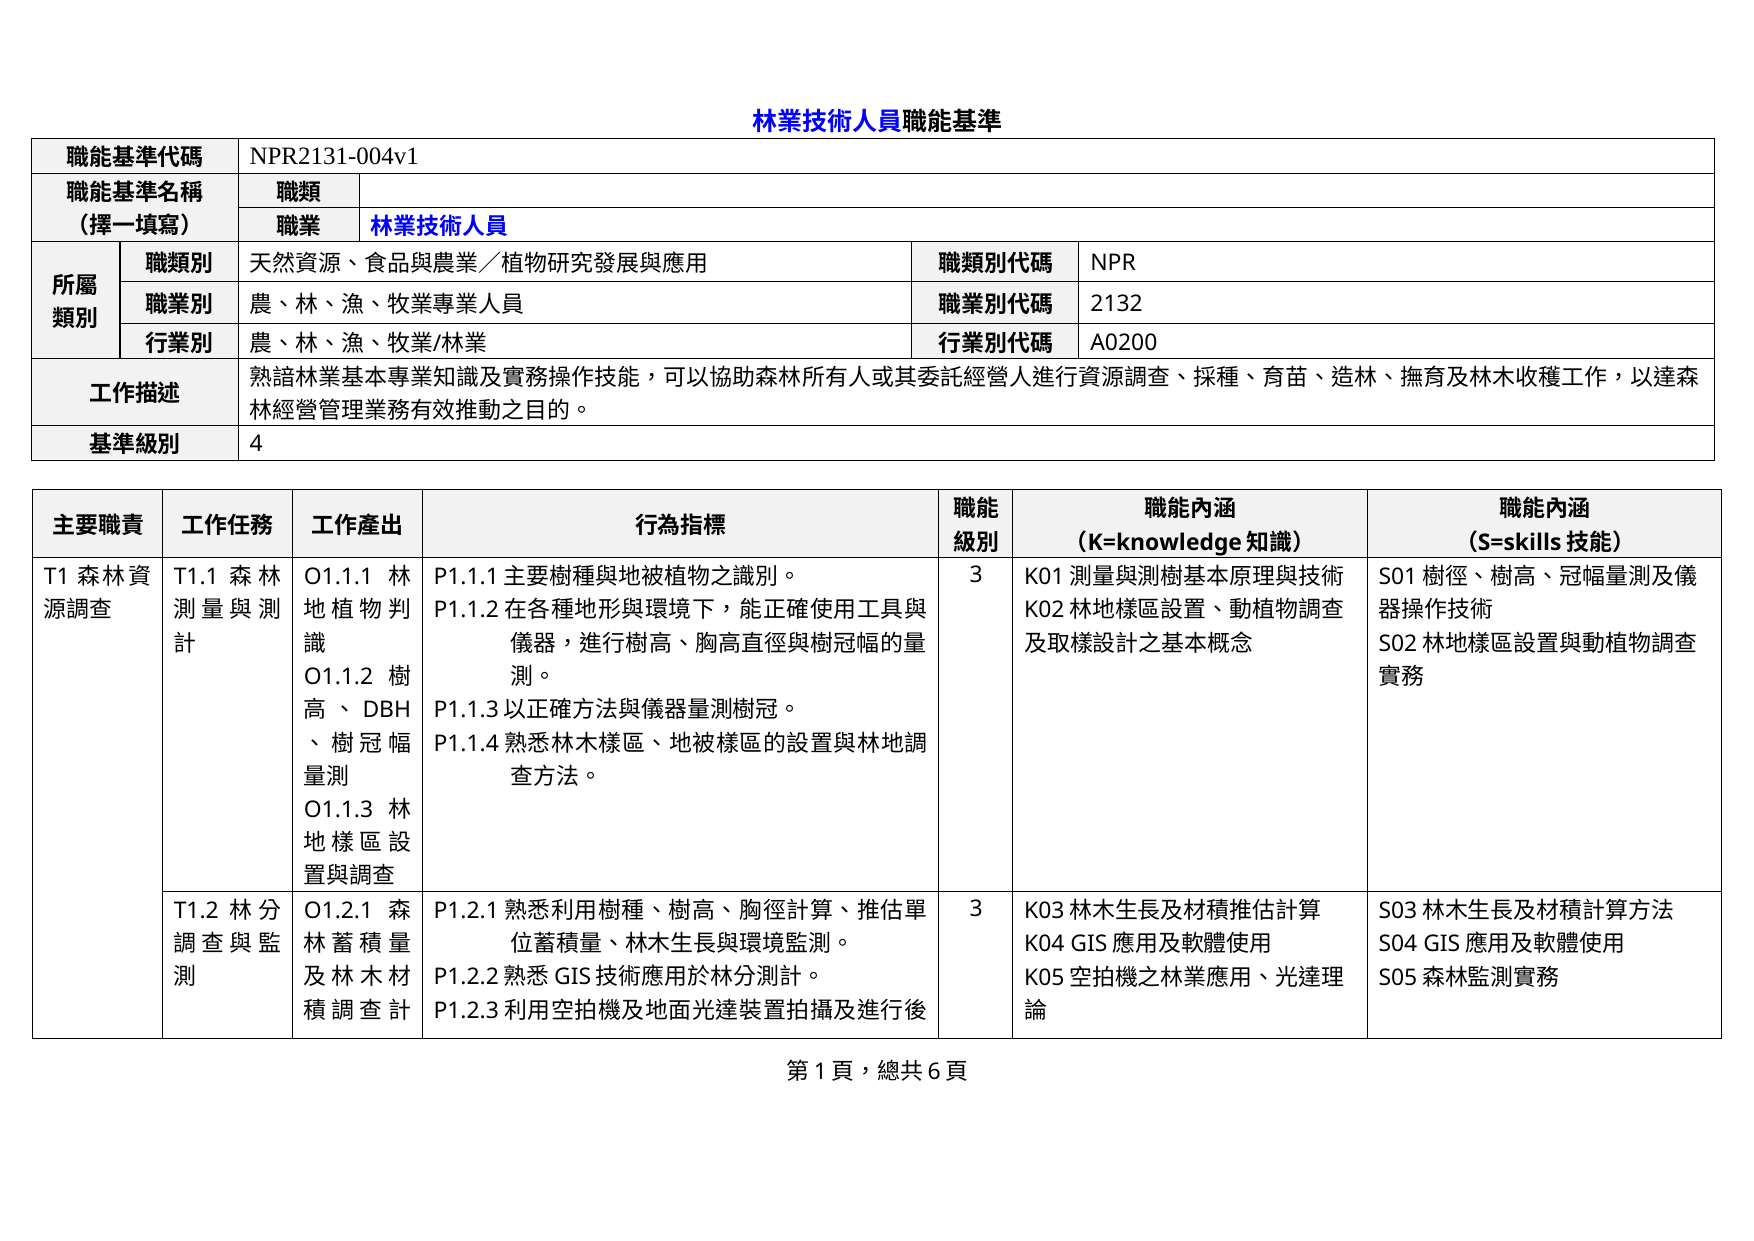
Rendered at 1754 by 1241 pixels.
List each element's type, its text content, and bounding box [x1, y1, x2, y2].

table_cell 林業技術人員 [360, 208, 1714, 241]
table_cell 行業別代碼 [912, 324, 1078, 358]
table_cell 職類別 [121, 242, 238, 281]
table_cell 職類別代碼 [912, 242, 1078, 281]
table_cell 職業 [239, 208, 359, 241]
table_cell 工作描述 [32, 359, 238, 425]
table_cell 3 [939, 892, 1012, 1038]
table_cell K03林木生長及材積推估計算 K04 GIS應用及軟體使用 K05空拍機之林業應用、光達理論 [1013, 892, 1367, 1038]
table_cell 農、林、漁、牧業/林業 [239, 324, 911, 358]
table_header 主要職責 [33, 490, 162, 557]
table_cell A0200 [1079, 324, 1714, 358]
table_cell S01樹徑、樹高、冠幅量測及儀器操作技術 S02林地樣區設置與動植物調查實務 [1368, 558, 1721, 891]
table_cell O1.1.1林地植物判識 O1.1.2樹高、DBH、樹冠幅量測 O1.1.3林地樣區設置與調查 [293, 558, 422, 891]
table_cell 職能基準名稱 （擇一填寫） [32, 174, 238, 241]
table_cell K01測量與測樹基本原理與技術 K02林地樣區設置、動植物調查及取樣設計之基本概念 [1013, 558, 1367, 891]
table_header 職能內涵 （K=knowledge知識） [1013, 490, 1367, 557]
table_header 職能 級別 [939, 490, 1012, 557]
table_header NPR2131-004v1 [239, 139, 1714, 172]
table_cell 職業別 [121, 282, 238, 323]
table_cell [360, 174, 1714, 207]
table_cell 2132 [1079, 282, 1714, 323]
table_cell NPR [1079, 242, 1714, 281]
table_header 工作產出 [293, 490, 422, 557]
table_header 行為指標 [423, 490, 938, 557]
table_cell 職業別代碼 [912, 282, 1078, 323]
table_cell 行業別 [121, 324, 238, 358]
table_cell P1.2.1熟悉利用樹種、樹高、胸徑計算、推估單位蓄積量、林木生長與環境監測。 P1.2.2熟悉GIS技術應用於林分測計。 P1.2.3利用空拍機及地面光達裝置拍攝及進行後 [423, 892, 938, 1038]
table_cell P1.1.1主要樹種與地被植物之識別。 P1.1.2在各種地形與環境下，能正確使用工具與儀器，進行樹高、胸高直徑與樹冠幅的量測。 P1.1.3以正確方法與儀器量測樹冠。 P1.1.4熟悉林木樣區、地被樣區的設置與林地調查方法。 [423, 558, 938, 891]
table_cell O1.2.1森林蓄積量及林木材積調查計 [293, 892, 422, 1038]
table_cell T1.1森林測量與測計 [163, 558, 292, 891]
table_cell 基準級別 [32, 426, 238, 459]
table_header 職能內涵 （S=skills技能） [1368, 490, 1721, 557]
table_cell 農、林、漁、牧業專業人員 [239, 282, 911, 323]
table_cell T1.2林分調查與監測 [163, 892, 292, 1038]
text 林業技術人員職能基準 [150, 102, 1604, 138]
table_header 工作任務 [163, 490, 292, 557]
table_cell 4 [239, 426, 1714, 459]
table_cell 熟諳林業基本專業知識及實務操作技能，可以協助森林所有人或其委託經營人進行資源調查、採種、育苗、造林、撫育及林木收穫工作，以達森林經營管理業務有效推動之目的。 [239, 359, 1714, 425]
table_cell T1森林資源調查 [33, 558, 162, 1038]
table_header 職能基準代碼 [32, 139, 238, 172]
table_cell 3 [939, 558, 1012, 891]
table_cell 所屬類別 [32, 242, 119, 358]
table_cell S03林木生長及材積計算方法 S04 GIS應用及軟體使用 S05森林監測實務 [1368, 892, 1721, 1038]
table_cell 職類 [239, 174, 359, 207]
table_cell 天然資源、食品與農業／植物研究發展與應用 [239, 242, 911, 281]
